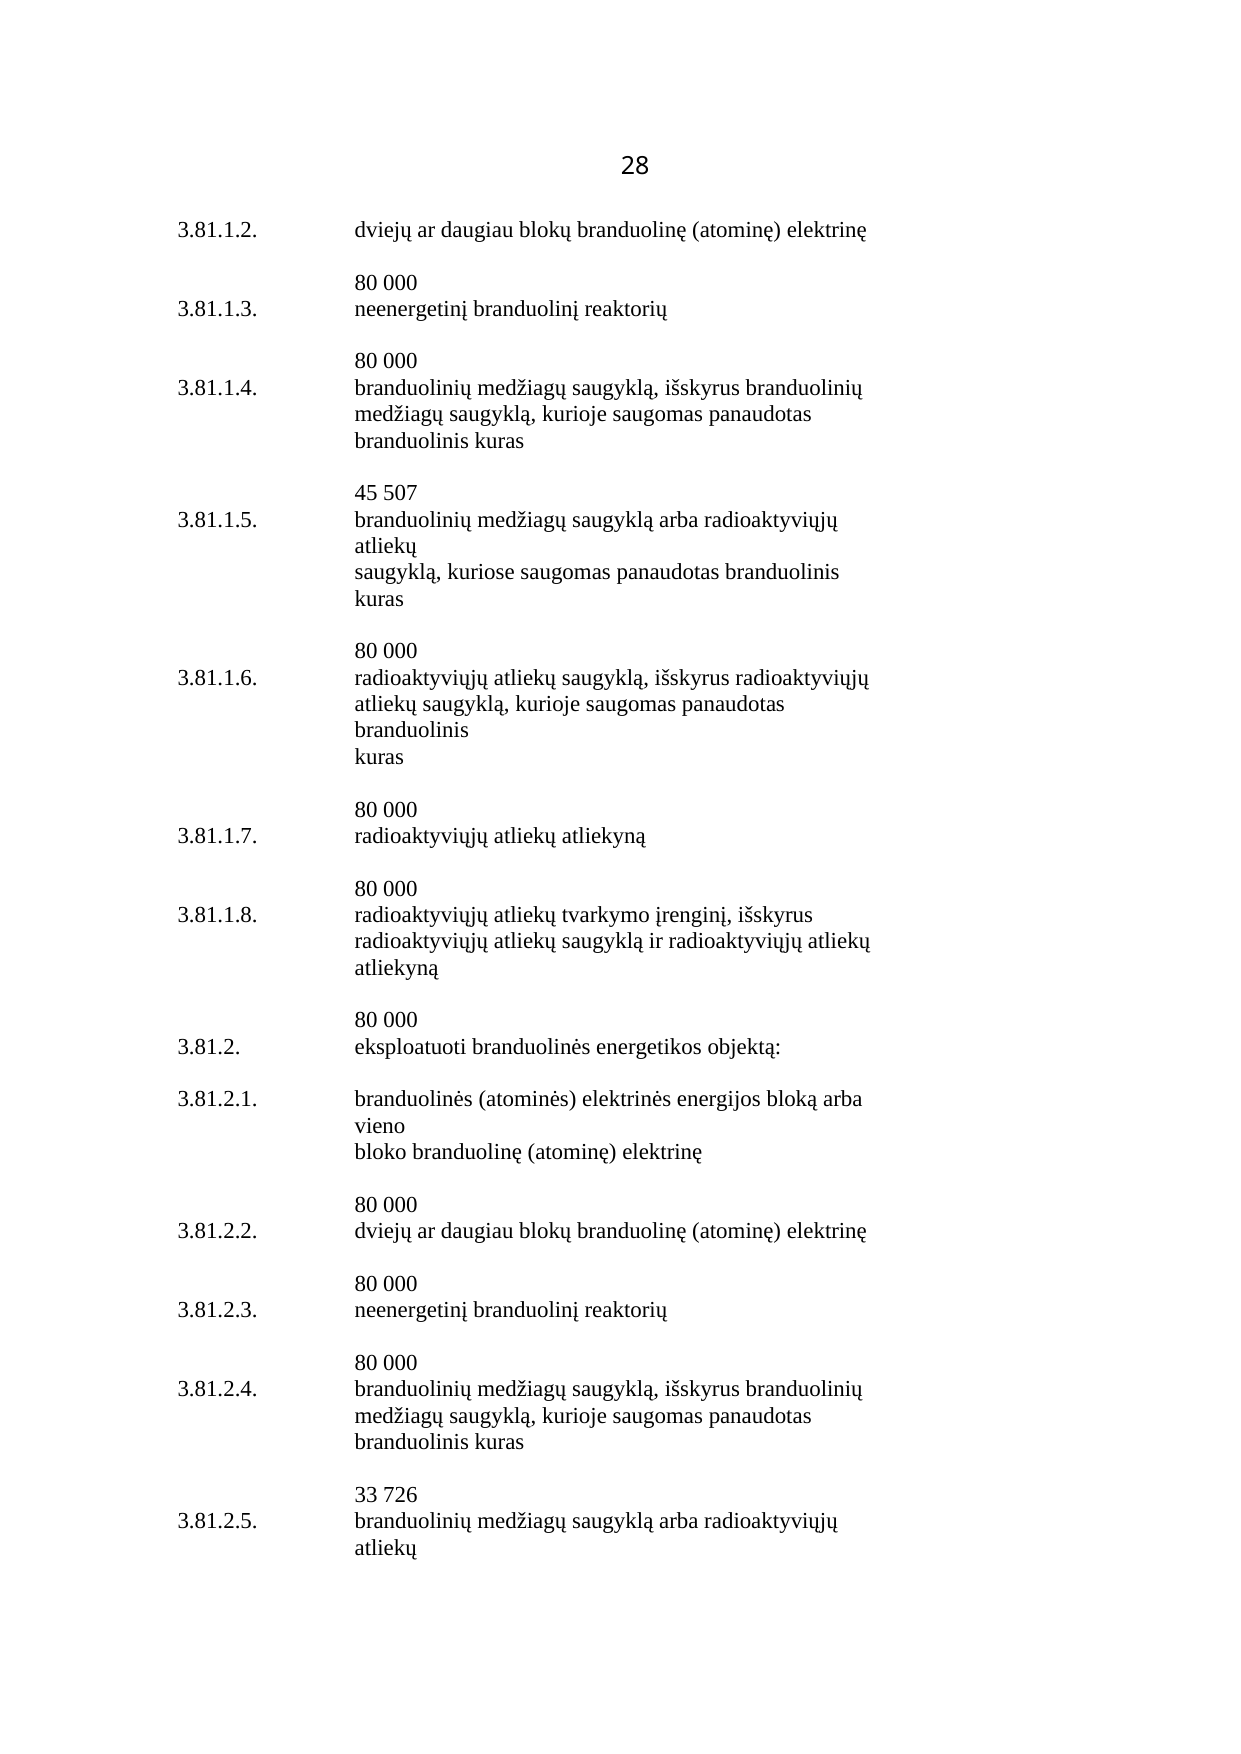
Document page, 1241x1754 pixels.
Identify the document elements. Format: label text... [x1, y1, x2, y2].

text atliekyną 80 000 [354, 954, 892, 1033]
text 3.81.1.6. radioaktyviųjų atliekų saugyklą, išskyrus radioaktyviųjų [177, 664, 892, 690]
text 3.81.1.4. branduolinių medžiagų saugyklą, išskyrus branduolinių [177, 374, 892, 400]
text atliekų saugyklą, kurioje saugomas panaudotas branduolinis [354, 690, 892, 743]
text 3.81.2.2. dviejų ar daugiau blokų branduolinę (atominę) elektrinę 80 000 [177, 1217, 892, 1296]
text 3.81.2.4. branduolinių medžiagų saugyklą, išskyrus branduolinių [177, 1375, 892, 1402]
text radioaktyviųjų atliekų saugyklą ir radioaktyviųjų atliekų [354, 927, 892, 954]
text bloko branduolinę (atominę) elektrinę 80 000 [354, 1138, 892, 1217]
text 3.81.1.5. branduolinių medžiagų saugyklą arba radioaktyviųjų atliekų [177, 506, 892, 558]
text medžiagų saugyklą, kurioje saugomas panaudotas [354, 400, 892, 427]
text branduolinis kuras 33 726 [354, 1428, 892, 1507]
text 3.81.2.5. branduolinių medžiagų saugyklą arba radioaktyviųjų atliekų [177, 1507, 892, 1560]
text 3.81.1.2. dviejų ar daugiau blokų branduolinę (atominę) elektrinę 80 000 [177, 216, 892, 295]
text medžiagų saugyklą, kurioje saugomas panaudotas [354, 1402, 892, 1428]
text 3.81.1.7. radioaktyviųjų atliekų atliekyną 80 000 [177, 822, 892, 901]
text 3.81.2. eksploatuoti branduolinės energetikos objektą: [177, 1033, 892, 1086]
text 3.81.2.3. neenergetinį branduolinį reaktorių 80 000 [177, 1296, 892, 1375]
text 3.81.2.1. branduolinės (atominės) elektrinės energijos bloką arba vieno [177, 1086, 892, 1138]
text saugyklą, kuriose saugomas panaudotas branduolinis kuras 80 000 [354, 558, 892, 664]
text 3.81.1.8. radioaktyviųjų atliekų tvarkymo įrenginį, išskyrus [177, 901, 892, 927]
text branduolinis kuras 45 507 [354, 427, 892, 506]
text 3.81.1.3. neenergetinį branduolinį reaktorių 80 000 [177, 295, 892, 374]
text kuras 80 000 [354, 743, 892, 822]
